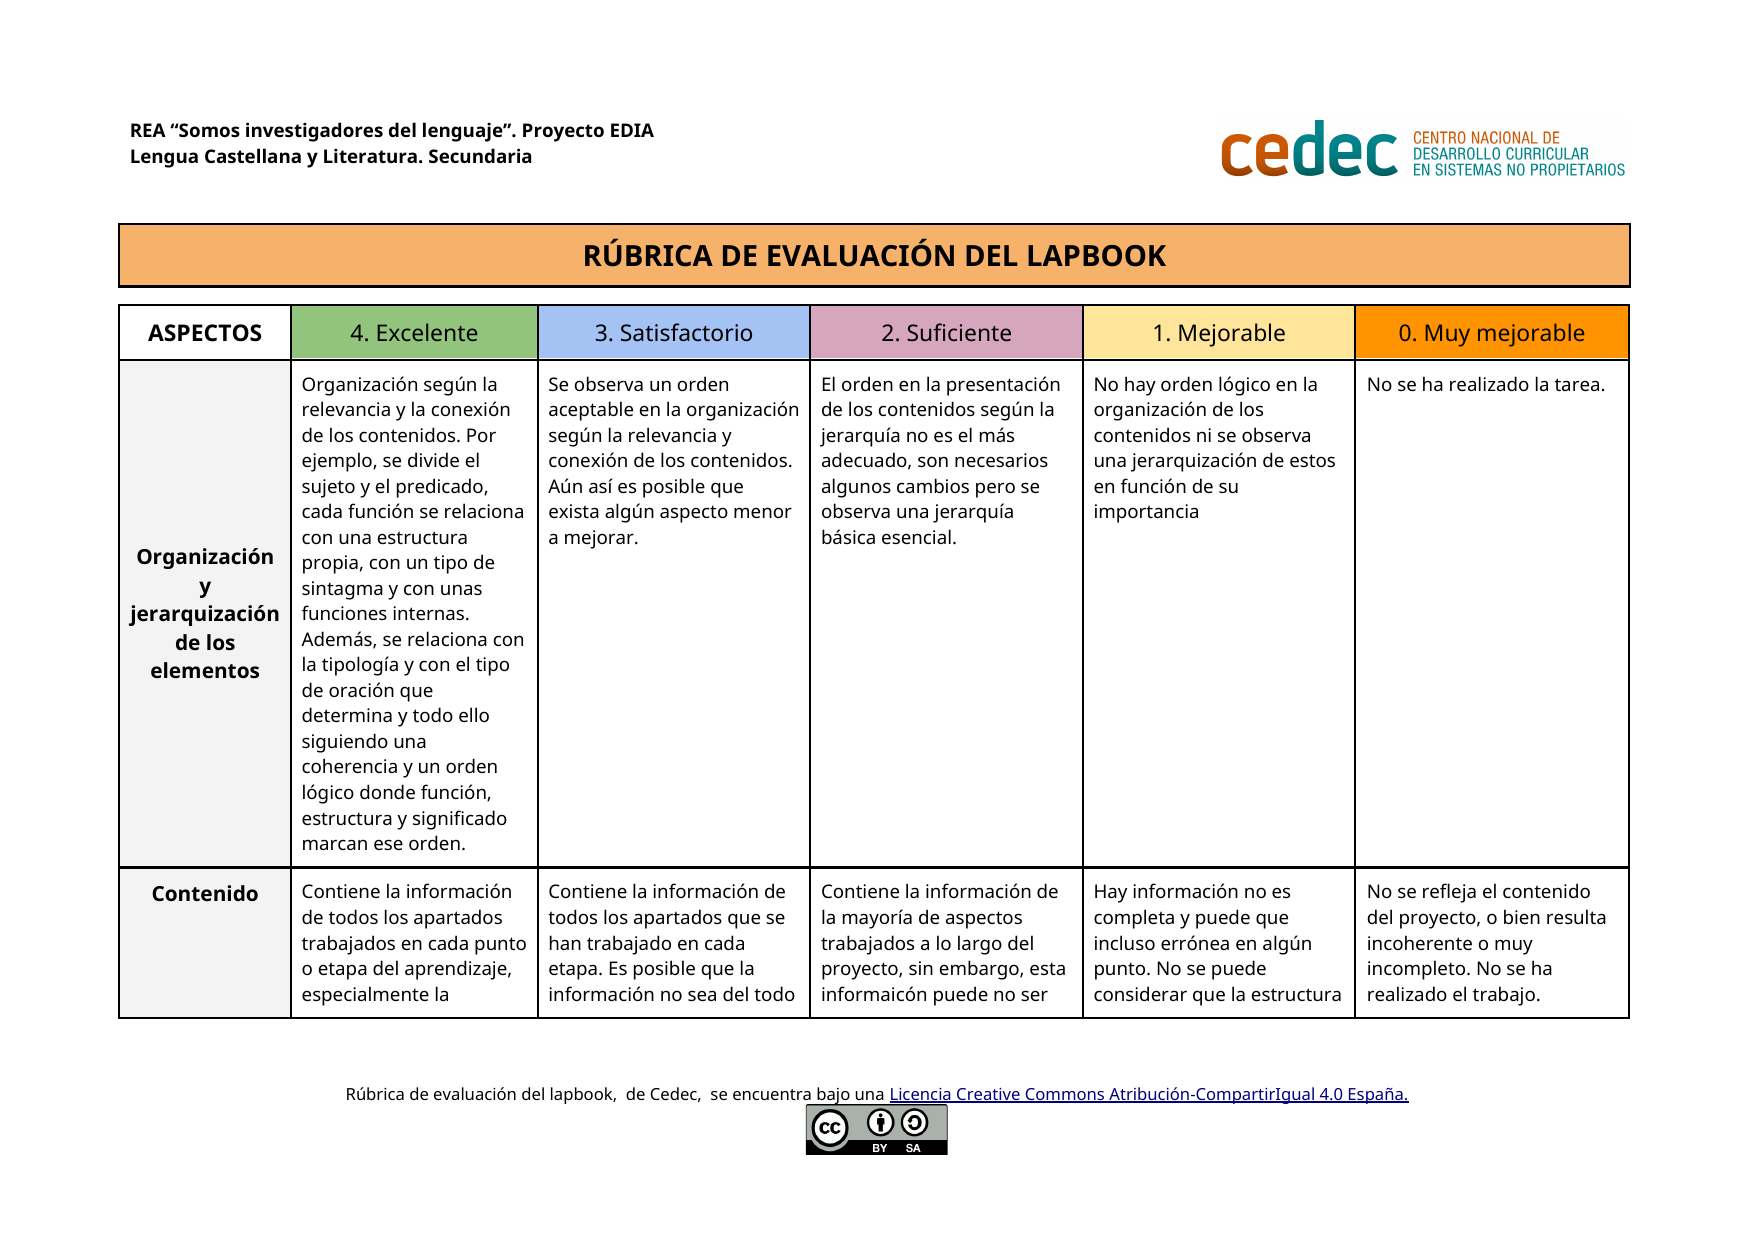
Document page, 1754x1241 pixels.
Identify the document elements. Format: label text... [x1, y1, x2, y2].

table_header 3. Satisfactorio [539, 306, 809, 358]
table_header 4. Excelente [292, 306, 537, 358]
table_header 0. Muy mejorable [1356, 306, 1628, 358]
table_header 2. Suficiente [811, 306, 1082, 358]
table_cell Contiene la información de todos los apartados trabajados en cada punto o etapa del aprendizaje, especialmente la [292, 869, 537, 1017]
table_cell Organización y jerarquización de los elementos [120, 361, 290, 866]
table_cell Se observa un orden aceptable en la organización según la relevancia y conexión de los contenidos. Aún así es posible que exista algún aspecto menor a mejorar. [539, 361, 809, 866]
picture [1220, 117, 1627, 178]
picture [805, 1104, 948, 1155]
table_header ASPECTOS [120, 306, 290, 358]
table_cell Contiene la información de la mayoría de aspectos trabajados a lo largo del proyecto, sin embargo, esta informaicón puede no ser [811, 869, 1082, 1017]
table_cell Contenido [120, 869, 290, 1017]
table_header RÚBRICA DE EVALUACIÓN DEL LAPBOOK [120, 225, 1629, 285]
table_header 1. Mejorable [1084, 306, 1354, 358]
table_cell Organización según la relevancia y la conexión de los contenidos. Por ejemplo, se divide el sujeto y el predicado, cada función se relaciona con una estructura propia, con un tipo de sintagma y con unas funciones internas. Además, se relaciona con la tipología y con el tipo de oración que determina y todo ello siguiendo una coherencia y un orden lógico donde función, estructura y significado marcan ese orden. [292, 361, 537, 866]
table_cell Contiene la información de todos los apartados que se han trabajado en cada etapa. Es posible que la información no sea del todo [539, 869, 809, 1017]
table_cell El orden en la presentación de los contenidos según la jerarquía no es el más adecuado, son necesarios algunos cambios pero se observa una jerarquía básica esencial. [811, 361, 1082, 866]
table_cell No se ha realizado la tarea. [1356, 361, 1628, 866]
table_cell Hay información no es completa y puede que incluso errónea en algún punto. No se puede considerar que la estructura [1084, 869, 1354, 1017]
table_cell No hay orden lógico en la organización de los contenidos ni se observa una jerarquización de estos en función de su importancia [1084, 361, 1354, 866]
table_cell No se refleja el contenido del proyecto, o bien resulta incoherente o muy incompleto. No se ha realizado el trabajo. [1356, 869, 1628, 1017]
